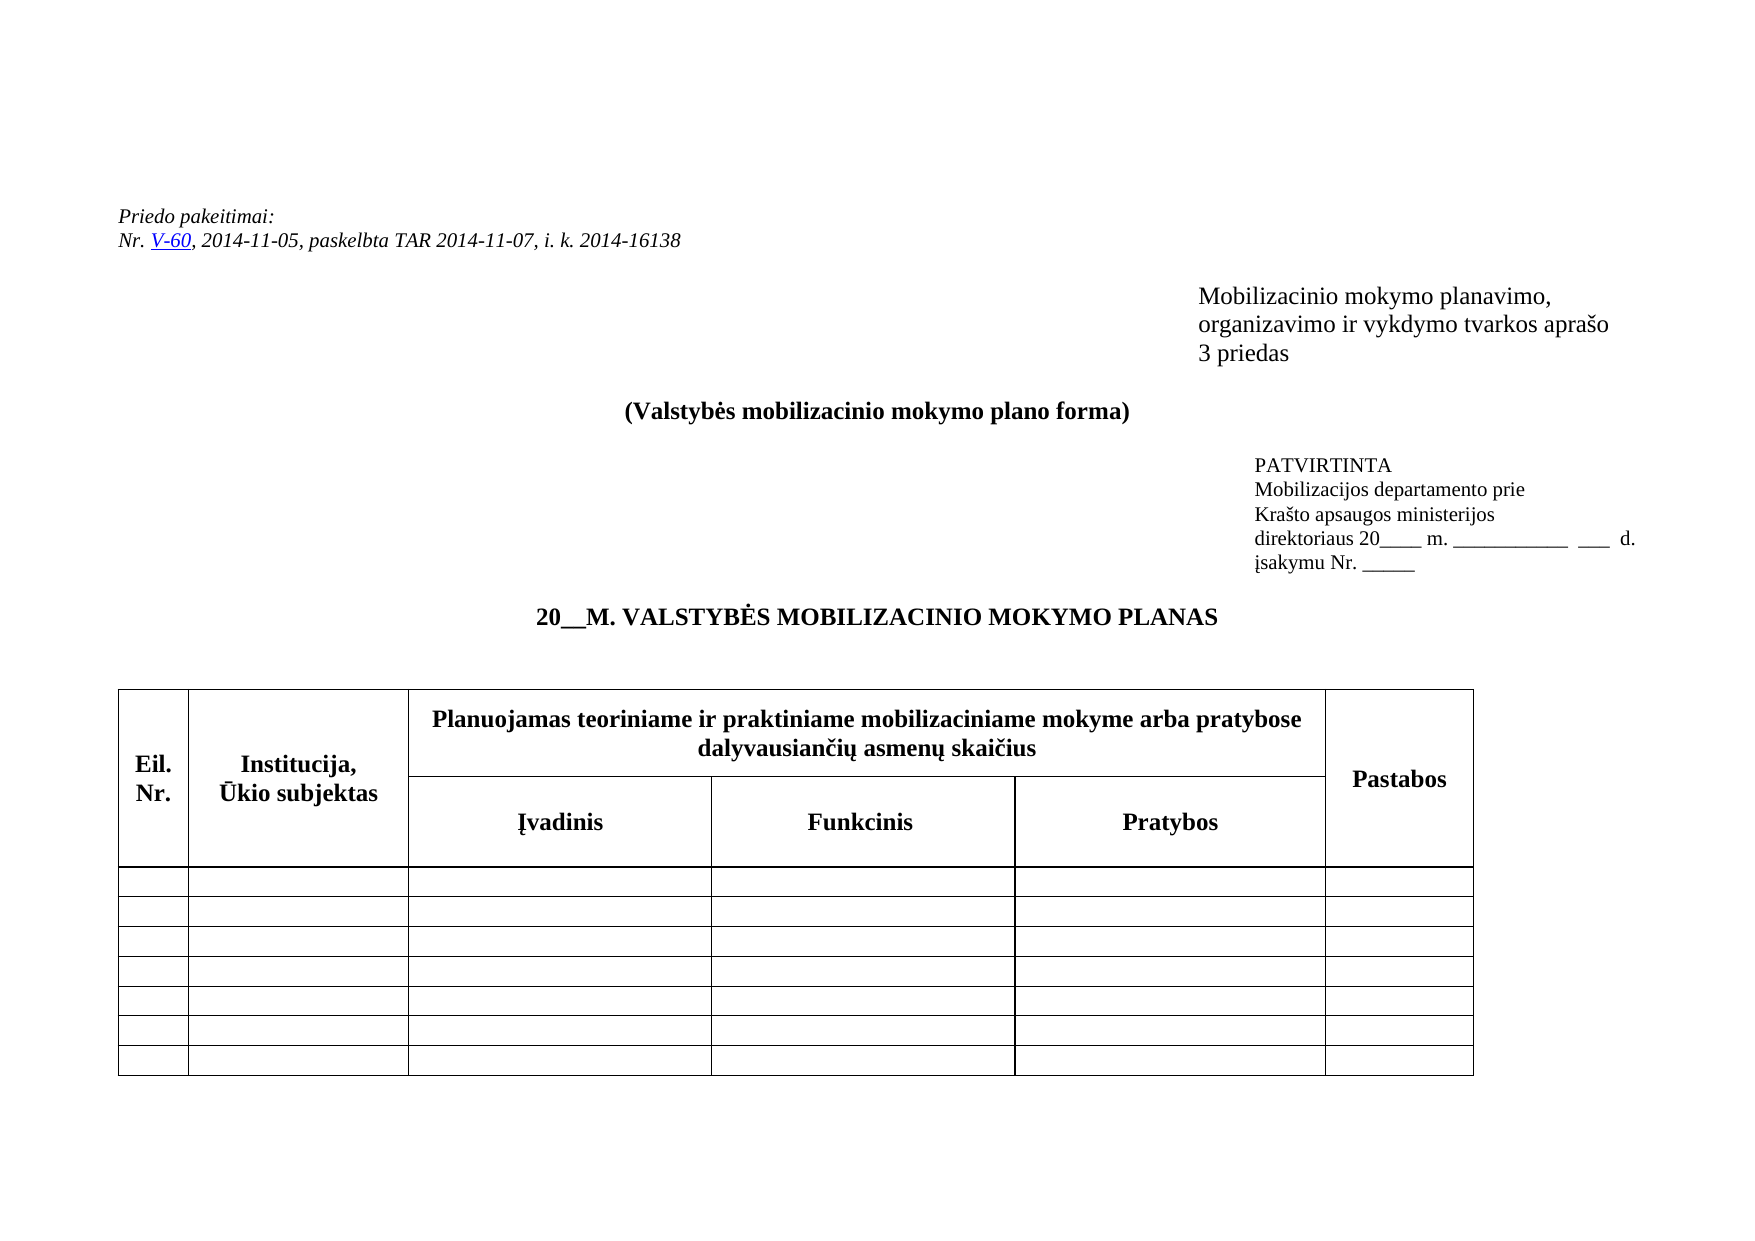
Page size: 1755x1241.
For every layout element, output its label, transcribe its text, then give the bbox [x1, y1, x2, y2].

table_cell [409, 927, 711, 956]
table_cell [1326, 957, 1473, 986]
table_cell įsakymu Nr. _____ [1243, 550, 1651, 574]
table_cell [1326, 868, 1473, 896]
table_cell [409, 1046, 711, 1075]
table_cell [119, 957, 188, 986]
table_cell Funkcinis [712, 777, 1014, 866]
table_header Eil. Nr. [119, 690, 188, 866]
table_cell [119, 1046, 188, 1075]
table_cell [1326, 927, 1473, 956]
table_cell [1326, 1016, 1473, 1045]
table_cell [119, 868, 188, 896]
table_cell [189, 868, 408, 896]
table_cell [1016, 987, 1325, 1015]
table_cell [1016, 868, 1325, 896]
table_cell Mobilizacijos departamento prie [1243, 478, 1651, 501]
table_cell [712, 1016, 1014, 1045]
table_header PATVIRTINTA [1243, 453, 1651, 477]
table_cell [189, 897, 408, 926]
table_cell [712, 957, 1014, 986]
table_cell [119, 1016, 188, 1045]
table_cell [1016, 1046, 1325, 1075]
table_cell [189, 1016, 408, 1045]
table_cell [189, 1046, 408, 1075]
table_header Institucija, Ūkio subjektas [189, 690, 408, 866]
table_cell [712, 1046, 1014, 1075]
table_cell [409, 957, 711, 986]
table_cell direktoriaus 20____ m. ___________ ___ d. [1243, 526, 1651, 549]
table_cell [1016, 957, 1325, 986]
table_cell [1326, 897, 1473, 926]
table_cell [119, 987, 188, 1015]
text Priedo pakeitimai: [118, 204, 1636, 228]
table_header Planuojamas teoriniame ir praktiniame mobilizaciniame mokyme arba pratybose dalyvausiančių asmenų skaičius [409, 690, 1325, 776]
table_cell [119, 897, 188, 926]
table_cell [712, 927, 1014, 956]
table_cell [1016, 1016, 1325, 1045]
table_cell [189, 987, 408, 1015]
table_cell [409, 868, 711, 896]
table_cell [119, 927, 188, 956]
table_cell [712, 987, 1014, 1015]
table_cell Pratybos [1016, 777, 1325, 866]
table_cell Įvadinis [409, 777, 711, 866]
text 20__M. VALSTYBĖS MOBILIZACINIO MOKYMO PLANAS [118, 602, 1636, 631]
text Nr. V-60, 2014-11-05, paskelbta TAR 2014-11-07, i. k. 2014-16138 [118, 228, 1636, 252]
table_cell [189, 927, 408, 956]
table_cell [409, 897, 711, 926]
table_cell [1326, 1046, 1473, 1075]
table_cell [189, 957, 408, 986]
table_cell [409, 1016, 711, 1045]
table_header Pastabos [1326, 690, 1473, 866]
table_cell Krašto apsaugos ministerijos [1243, 501, 1651, 526]
table_cell [712, 897, 1014, 926]
table_cell [1326, 987, 1473, 1015]
table_cell [1016, 927, 1325, 956]
table_cell [712, 868, 1014, 896]
text (Valstybės mobilizacinio mokymo plano forma) [118, 396, 1636, 424]
table_cell [409, 987, 711, 1015]
table_cell [1016, 897, 1325, 926]
text Mobilizacinio mokymo planavimo, organizavimo ir vykdymo tvarkos aprašo 3 priedas [1198, 281, 1636, 367]
